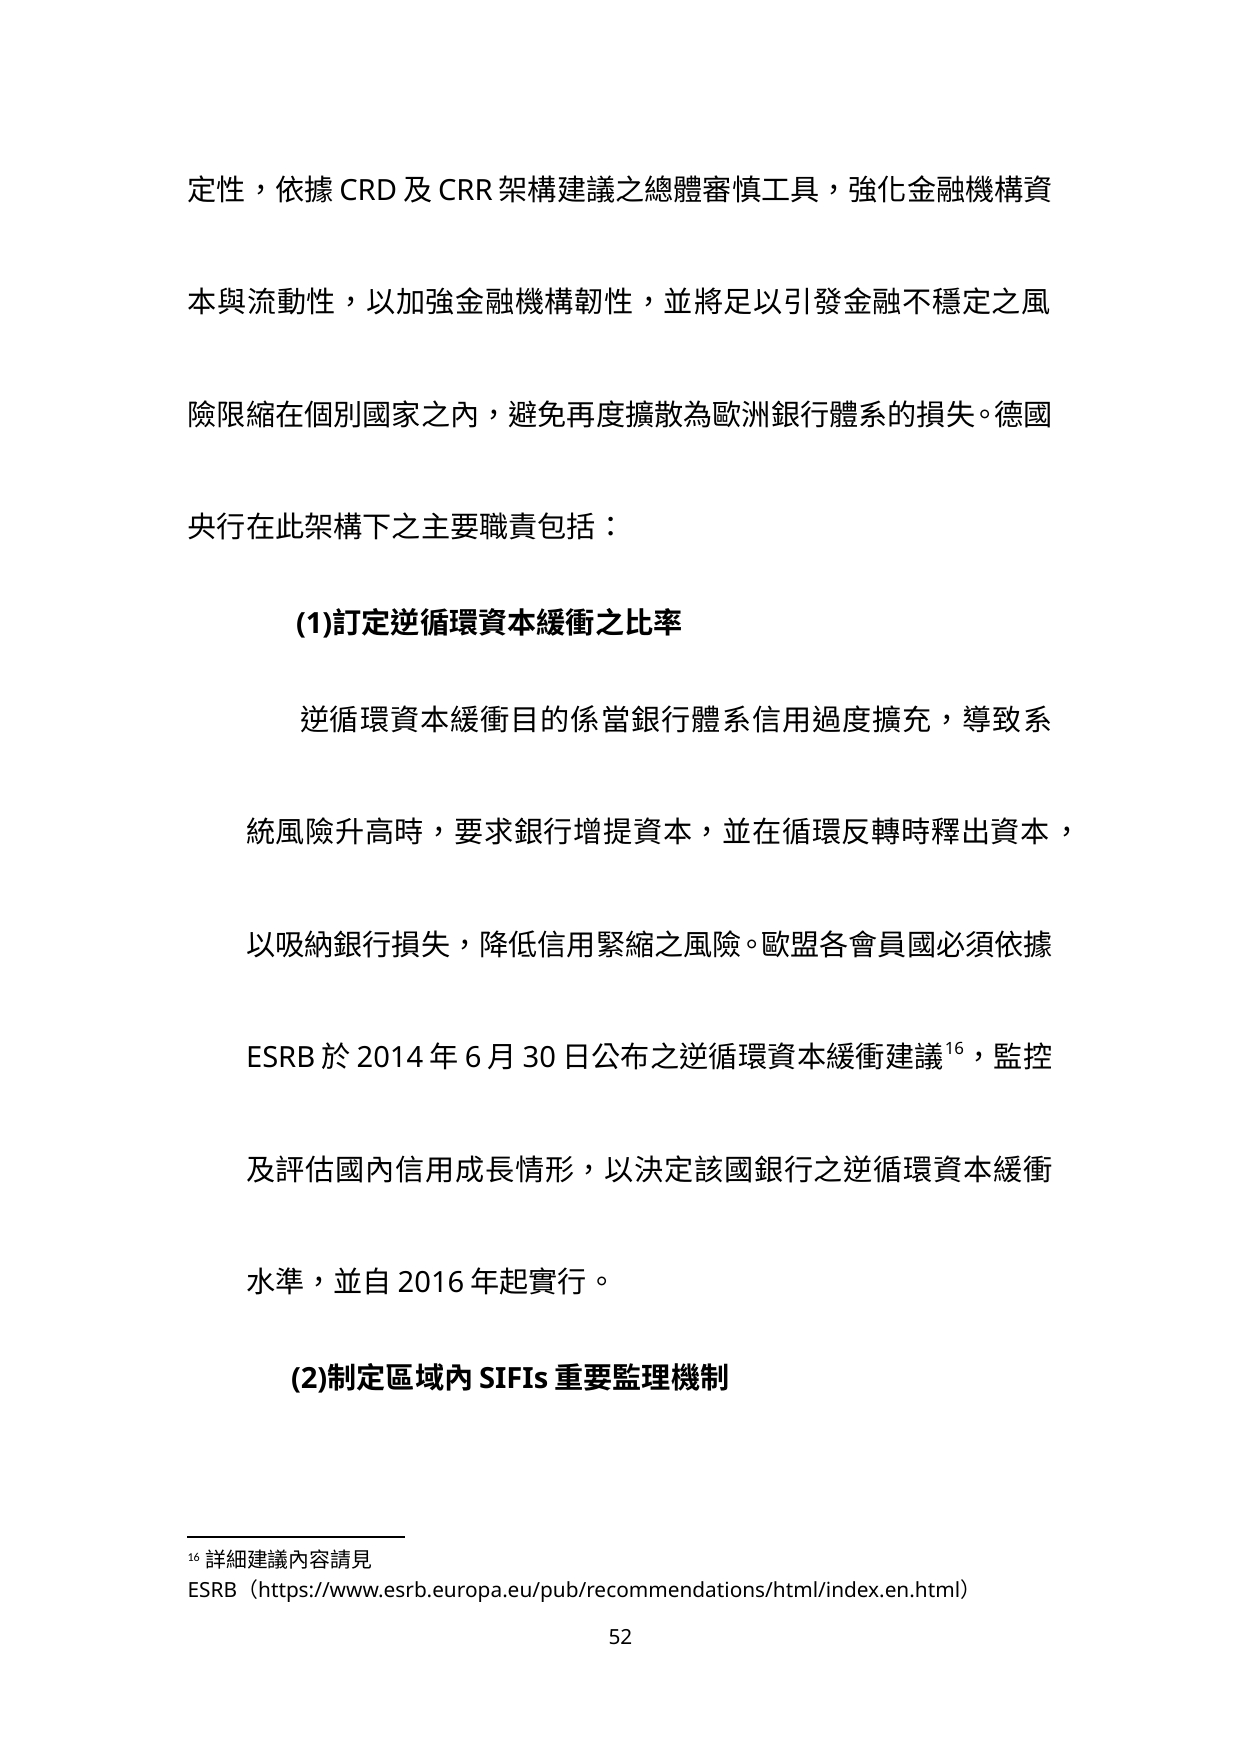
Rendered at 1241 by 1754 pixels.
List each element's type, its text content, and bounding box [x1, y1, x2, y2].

text 逆循環資本緩衝目的係當銀行體系信用過度擴充，導致系統風險升高時，要求銀行增提資本，並在循環反轉時釋出資本，以吸納銀行損失，降低信用緊縮之風險。歐盟各會員國必須依據ESRB於2014年6月30日公布之逆循環資本緩衝建議，監控及評估國內信用成長情形，以決定該國銀行之逆循環資本緩衝水準，並自2016年起實行。 [246, 680, 1053, 1317]
text (1)訂定逆循環資本緩衝之比率 [296, 584, 1053, 659]
text 詳細建議內容請見ESRB（https://www.esrb.europa.eu/pub/recommendations/html/index.en.html） [187, 1543, 1053, 1604]
text (2)制定區域內SIFIs重要監理機制 [246, 1338, 1053, 1413]
text 定性，依據CRD及CRR架構建議之總體審慎工具，強化金融機構資本與流動性，以加強金融機構韌性，並將足以引發金融不穩定之風險限縮在個別國家之內，避免再度擴散為歐洲銀行體系的損失。德國央行在此架構下之主要職責包括： [187, 150, 1053, 562]
